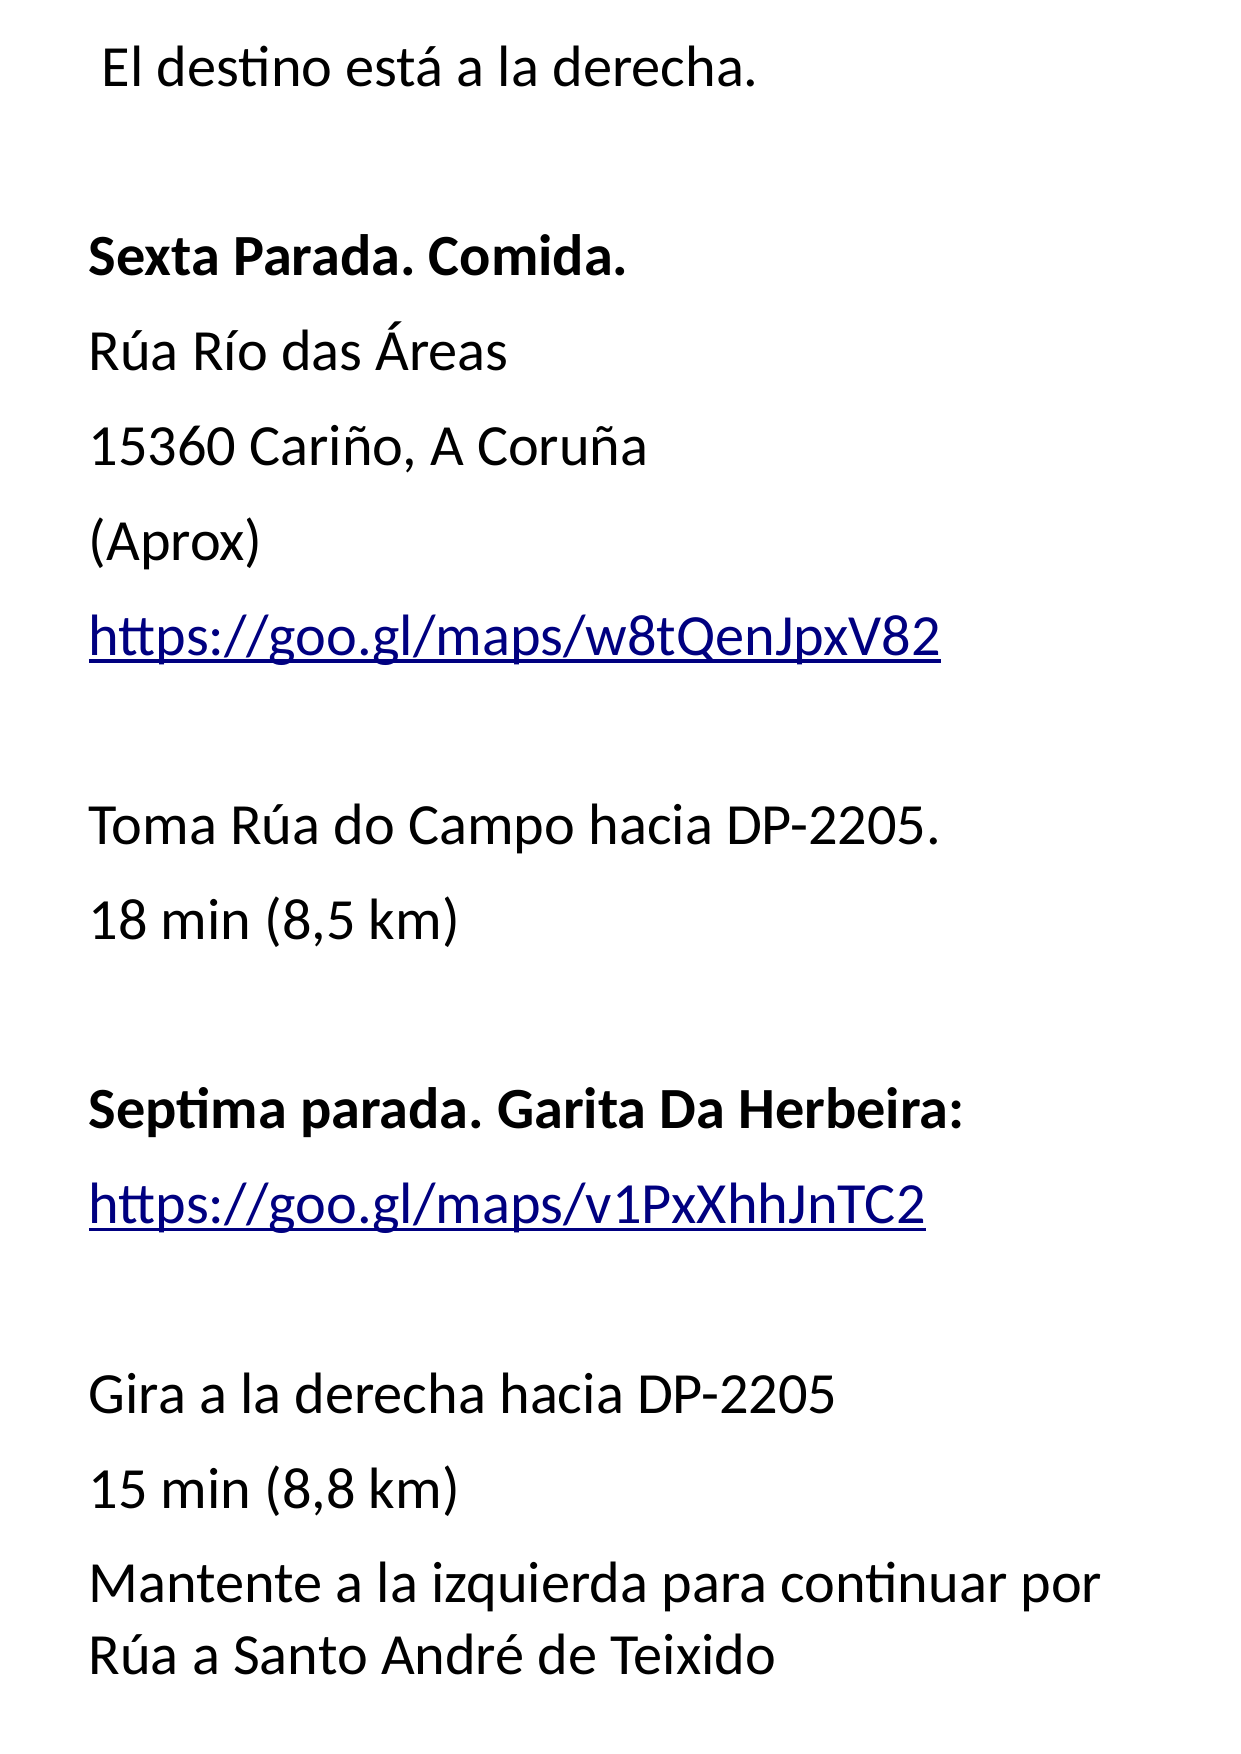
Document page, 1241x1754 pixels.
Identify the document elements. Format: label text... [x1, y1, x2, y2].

text (Aprox) [88, 503, 1181, 575]
text Gira a la derecha hacia DP-2205 [88, 1357, 1181, 1428]
text Sexta Parada. Comida. [88, 219, 1181, 290]
text Toma Rúa do Campo hacia DP-2205. [88, 788, 1181, 859]
text Septima parada. Garita Da Herbeira: [88, 1072, 1181, 1143]
text 15360 Cariño, A Coruña [88, 409, 1181, 480]
text https://goo.gl/maps/w8tQenJpxV82 [88, 598, 1181, 669]
text 15 min (8,8 km) [88, 1451, 1181, 1523]
text El destino está a la derecha. [88, 29, 1181, 101]
text 18 min (8,5 km) [88, 883, 1181, 954]
text Rúa Río das Áreas [88, 314, 1181, 385]
text https://goo.gl/maps/v1PxXhhJnTC2 [88, 1167, 1181, 1238]
text Mantente a la izquierda para continuar por Rúa a Santo André de Teixido [88, 1546, 1181, 1689]
